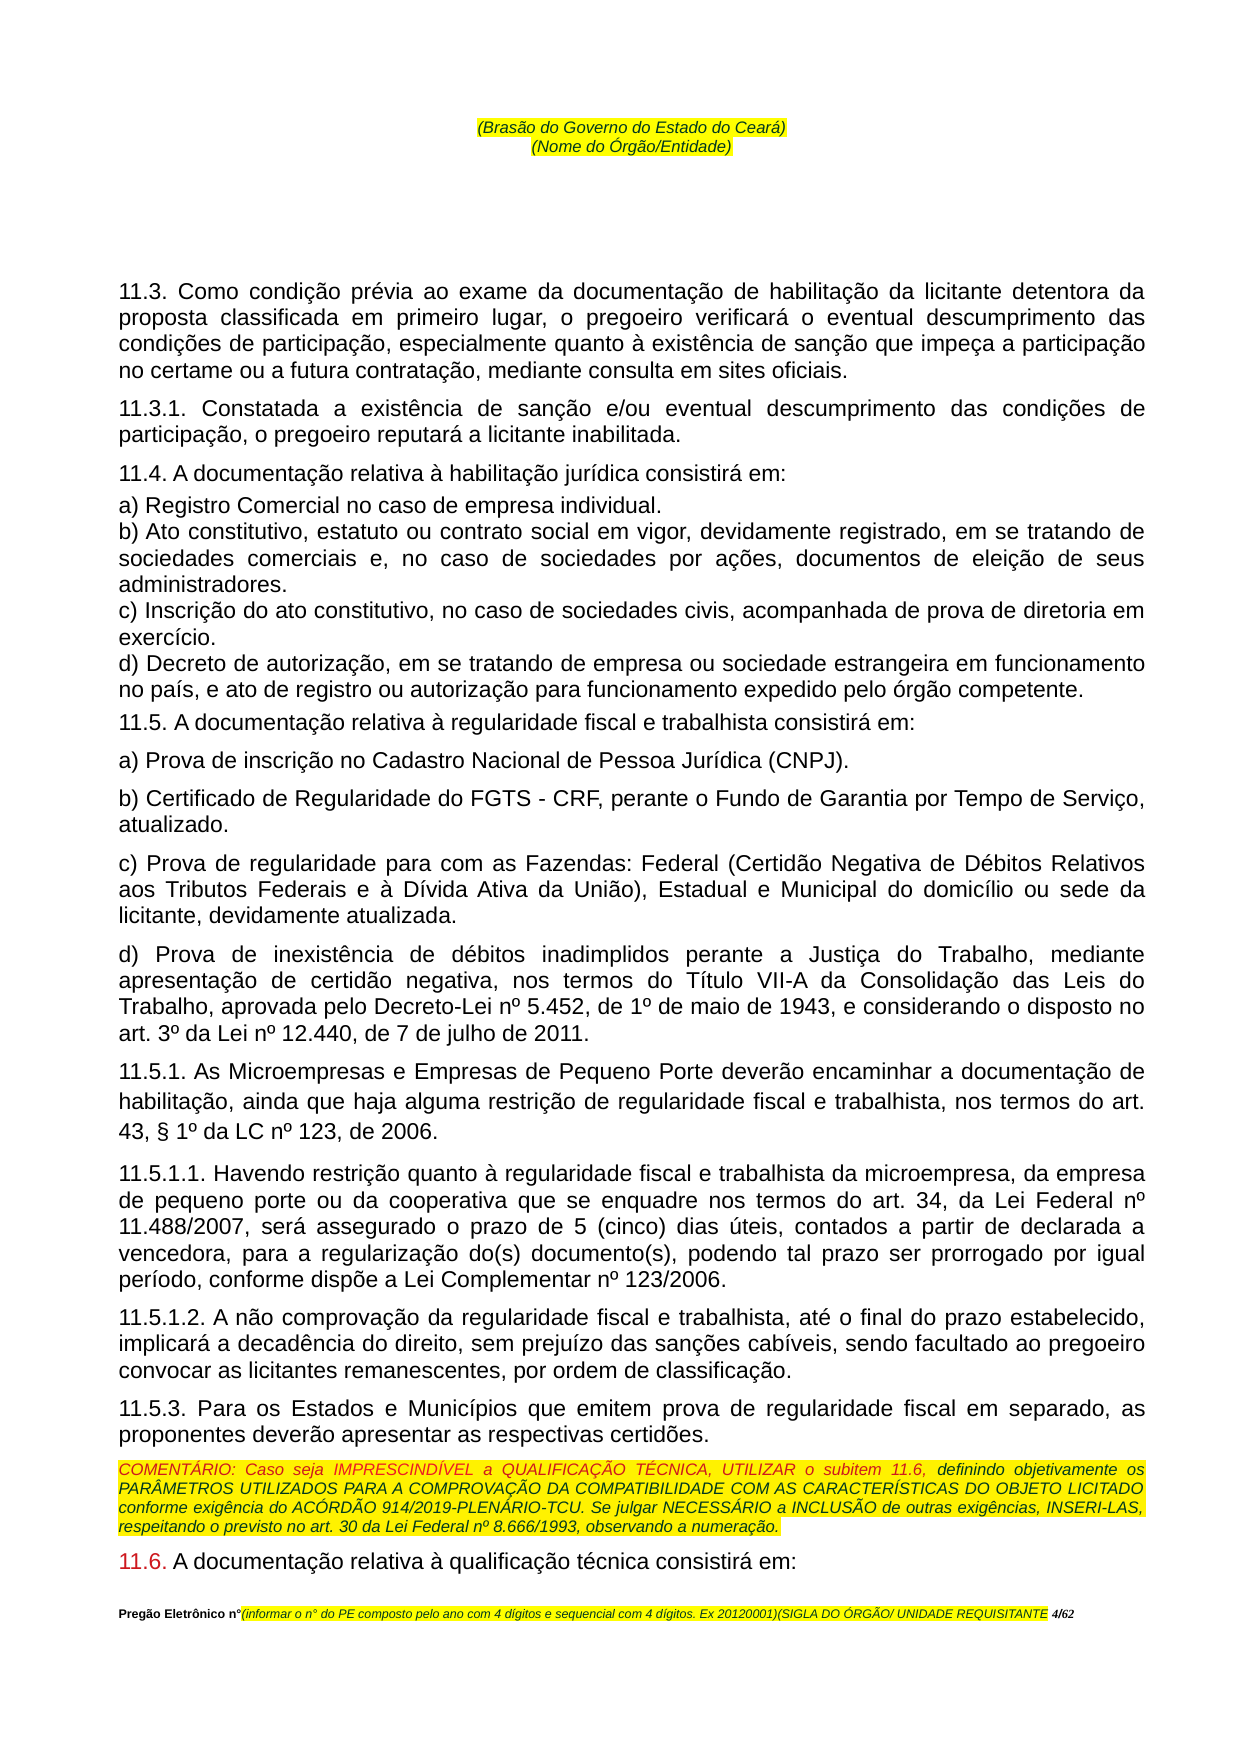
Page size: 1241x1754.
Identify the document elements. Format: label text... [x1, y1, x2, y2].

text a) Registro Comercial no caso de empresa individual. [118, 492, 1146, 518]
text 11.3.1. Constatada a existência de sanção e/ou eventual descumprimento das condições de participação, o pregoeiro reputará a licitante inabilitada. [118, 395, 1146, 448]
text b) Ato constitutivo, estatuto ou contrato social em vigor, devidamente registrado, em se tratando de sociedades comerciais e, no caso de sociedades por ações, documentos de eleição de seus administradores. [118, 518, 1146, 597]
text c) Prova de regularidade para com as Fazendas: Federal (Certidão Negativa de Débitos Relativos aos Tributos Federais e à Dívida Ativa da União), Estadual e Municipal do domicílio ou sede da licitante, devidamente atualizada. [118, 850, 1146, 929]
text 11.6. A documentação relativa à qualificação técnica consistirá em: [118, 1548, 1146, 1574]
text 11.5. A documentação relativa à regularidade fiscal e trabalhista consistirá em: [118, 709, 1146, 735]
text d) Decreto de autorização, em se tratando de empresa ou sociedade estrangeira em funcionamento no país, e ato de registro ou autorização para funcionamento expedido pelo órgão competente. [118, 650, 1146, 703]
text 11.4. A documentação relativa à habilitação jurídica consistirá em: [118, 459, 1146, 486]
text COMENTÁRIO: Caso seja IMPRESCINDÍVEL a QUALIFICAÇÃO TÉCNICA, UTILIZAR o subitem 11.6, definindo objetivamente os PARÂMETROS UTILIZADOS PARA A COMPROVAÇÃO DA COMPATIBILIDADE COM AS CARACTERÍSTICAS DO OBJETO LICITADO conforme exigência do ACÓRDÃO 914/2019-PLENÁRIO-TCU. Se julgar NECESSÁRIO a INCLUSÃO de outras exigências, INSERI-LAS, respeitando o previsto no art. 30 da Lei Federal nº 8.666/1993, observando a numeração. [118, 1459, 1146, 1536]
text 11.5.1. As Microempresas e Empresas de Pequeno Porte deverão encaminhar a documentação de habilitação, ainda que haja alguma restrição de regularidade fiscal e trabalhista, nos termos do art. 43, § 1º da LC nº 123, de 2006. [118, 1058, 1146, 1145]
text 11.5.1.1. Havendo restrição quanto à regularidade fiscal e trabalhista da microempresa, da empresa de pequeno porte ou da cooperativa que se enquadre nos termos do art. 34, da Lei Federal nº 11.488/2007, será assegurado o prazo de 5 (cinco) dias úteis, contados a partir de declarada a vencedora, para a regularização do(s) documento(s), podendo tal prazo ser prorrogado por igual período, conforme dispõe a Lei Complementar nº 123/2006. [118, 1160, 1146, 1292]
text 11.5.1.2. A não comprovação da regularidade fiscal e trabalhista, até o final do prazo estabelecido, implicará a decadência do direito, sem prejuízo das sanções cabíveis, sendo facultado ao pregoeiro convocar as licitantes remanescentes, por ordem de classificação. [118, 1304, 1146, 1383]
text b) Certificado de Regularidade do FGTS - CRF, perante o Fundo de Garantia por Tempo de Serviço, atualizado. [118, 785, 1146, 838]
text a) Prova de inscrição no Cadastro Nacional de Pessoa Jurídica (CNPJ). [118, 747, 1146, 773]
text 11.5.3. Para os Estados e Municípios que emitem prova de regularidade fiscal em separado, as proponentes deverão apresentar as respectivas certidões. [118, 1395, 1146, 1448]
text c) Inscrição do ato constitutivo, no caso de sociedades civis, acompanhada de prova de diretoria em exercício. [118, 597, 1146, 650]
text d) Prova de inexistência de débitos inadimplidos perante a Justiça do Trabalho, mediante apresentação de certidão negativa, nos termos do Título VII-A da Consolidação das Leis do Trabalho, aprovada pelo Decreto-Lei nº 5.452, de 1º de maio de 1943, e considerando o disposto no art. 3º da Lei nº 12.440, de 7 de julho de 2011. [118, 941, 1146, 1046]
text 11.3. Como condição prévia ao exame da documentação de habilitação da licitante detentora da proposta classificada em primeiro lugar, o pregoeiro verificará o eventual descumprimento das condições de participação, especialmente quanto à existência de sanção que impeça a participação no certame ou a futura contratação, mediante consulta em sites oficiais. [118, 278, 1146, 383]
